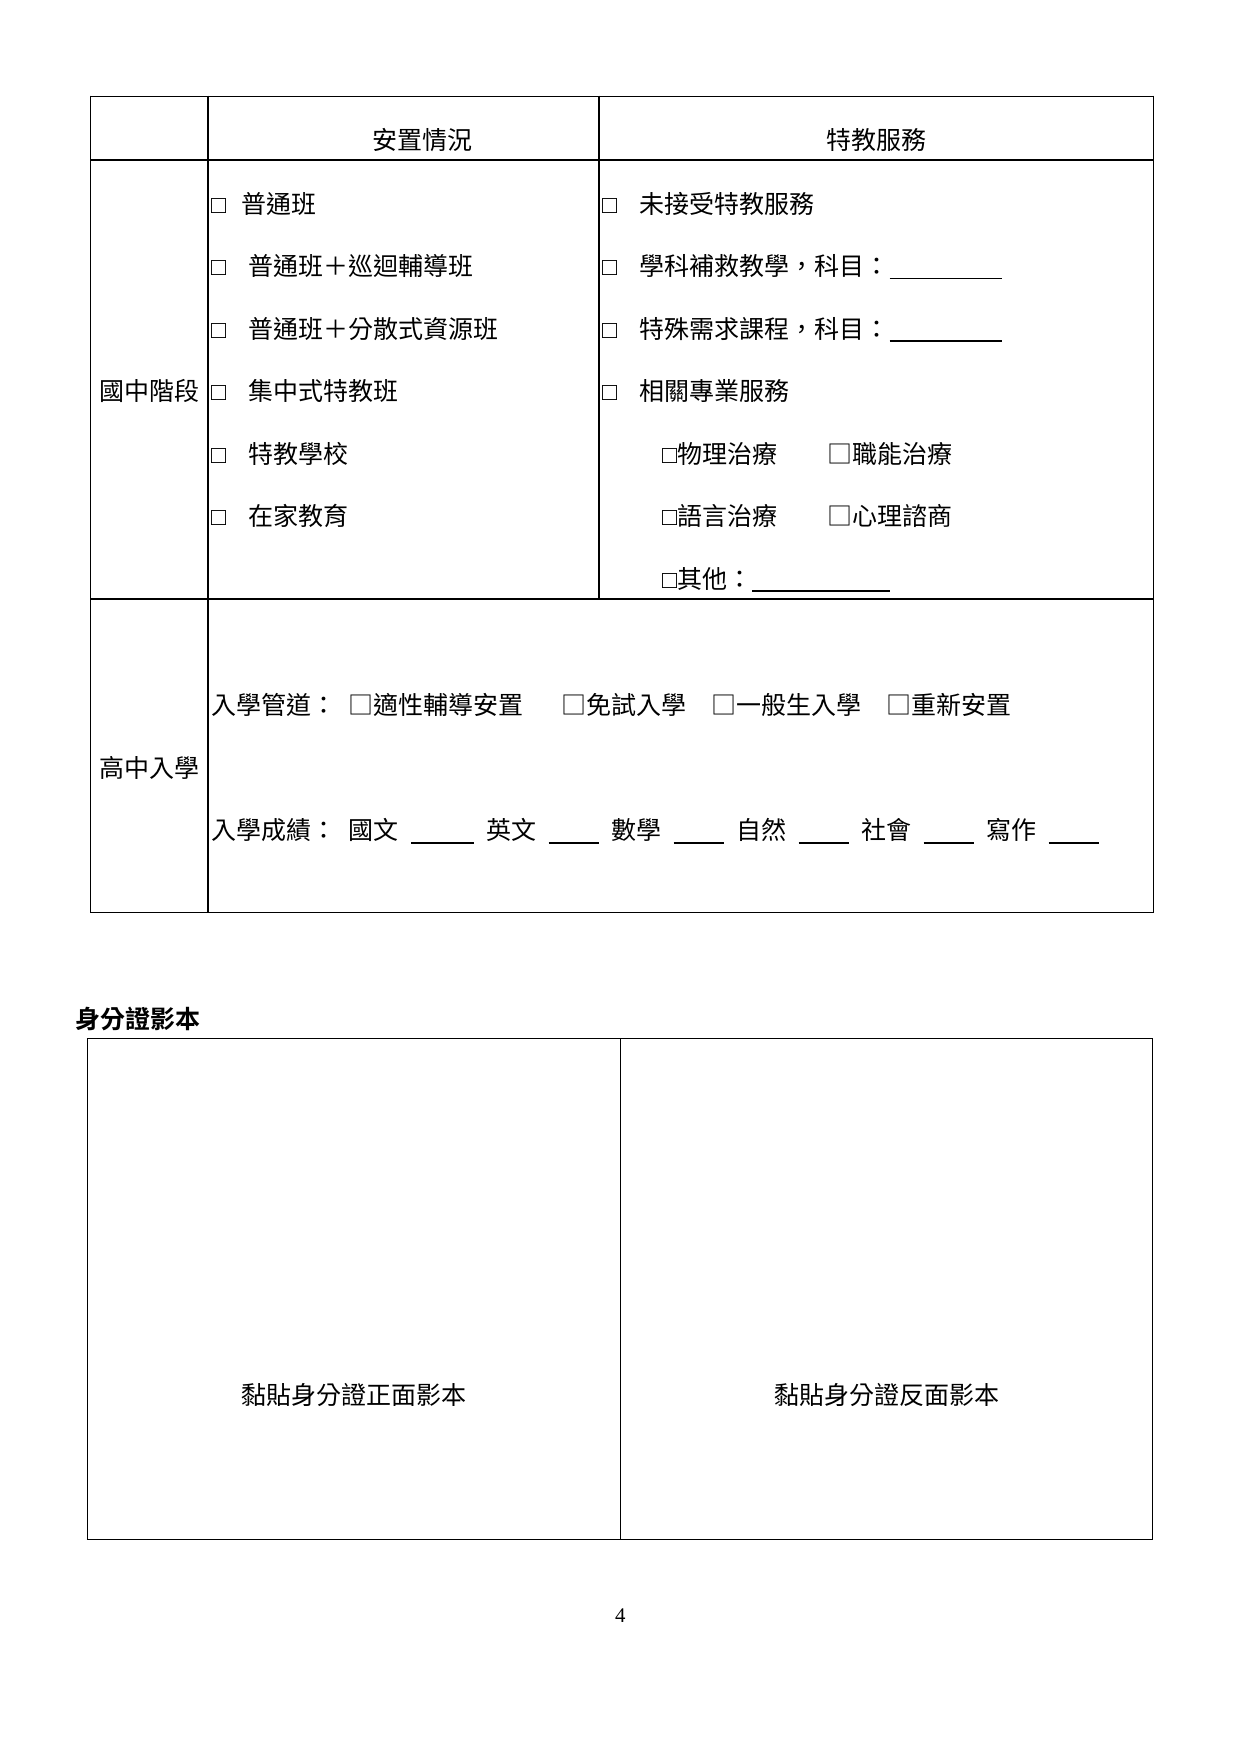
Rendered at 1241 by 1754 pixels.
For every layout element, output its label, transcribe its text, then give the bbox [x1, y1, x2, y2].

table_header 黏貼身分證反面影本 [621, 1039, 1152, 1539]
table_cell 高中入學 [91, 600, 207, 912]
table_cell [86, 598, 90, 912]
table_cell 國中階段 [91, 161, 207, 598]
table_cell 未接受特教服務 學科補救教學，科目： 特殊需求課程，科目： 相關專業服務 □物理治療 □職能治療 □語言治療 □心理諮商 □其他： [600, 161, 1153, 598]
table_cell □ 普通班 普通班＋巡迴輔導班 普通班＋分散式資源班 集中式特教班 特教學校 在家教育 [209, 161, 598, 598]
subtitle 身分證影本 [75, 976, 1165, 1038]
table_cell [86, 159, 90, 598]
table_cell 入學管道： □適性輔導安置 □免試入學 □一般生入學 □重新安置 入學成績： 國文 英文 數學 自然 社會 寫作 [209, 600, 1153, 912]
table_cell 特教服務 [600, 97, 1153, 159]
table_cell [91, 97, 207, 159]
table_header 黏貼身分證正面影本 [88, 1039, 620, 1539]
table_cell [86, 96, 90, 159]
table_cell 安置情況 [209, 97, 598, 159]
